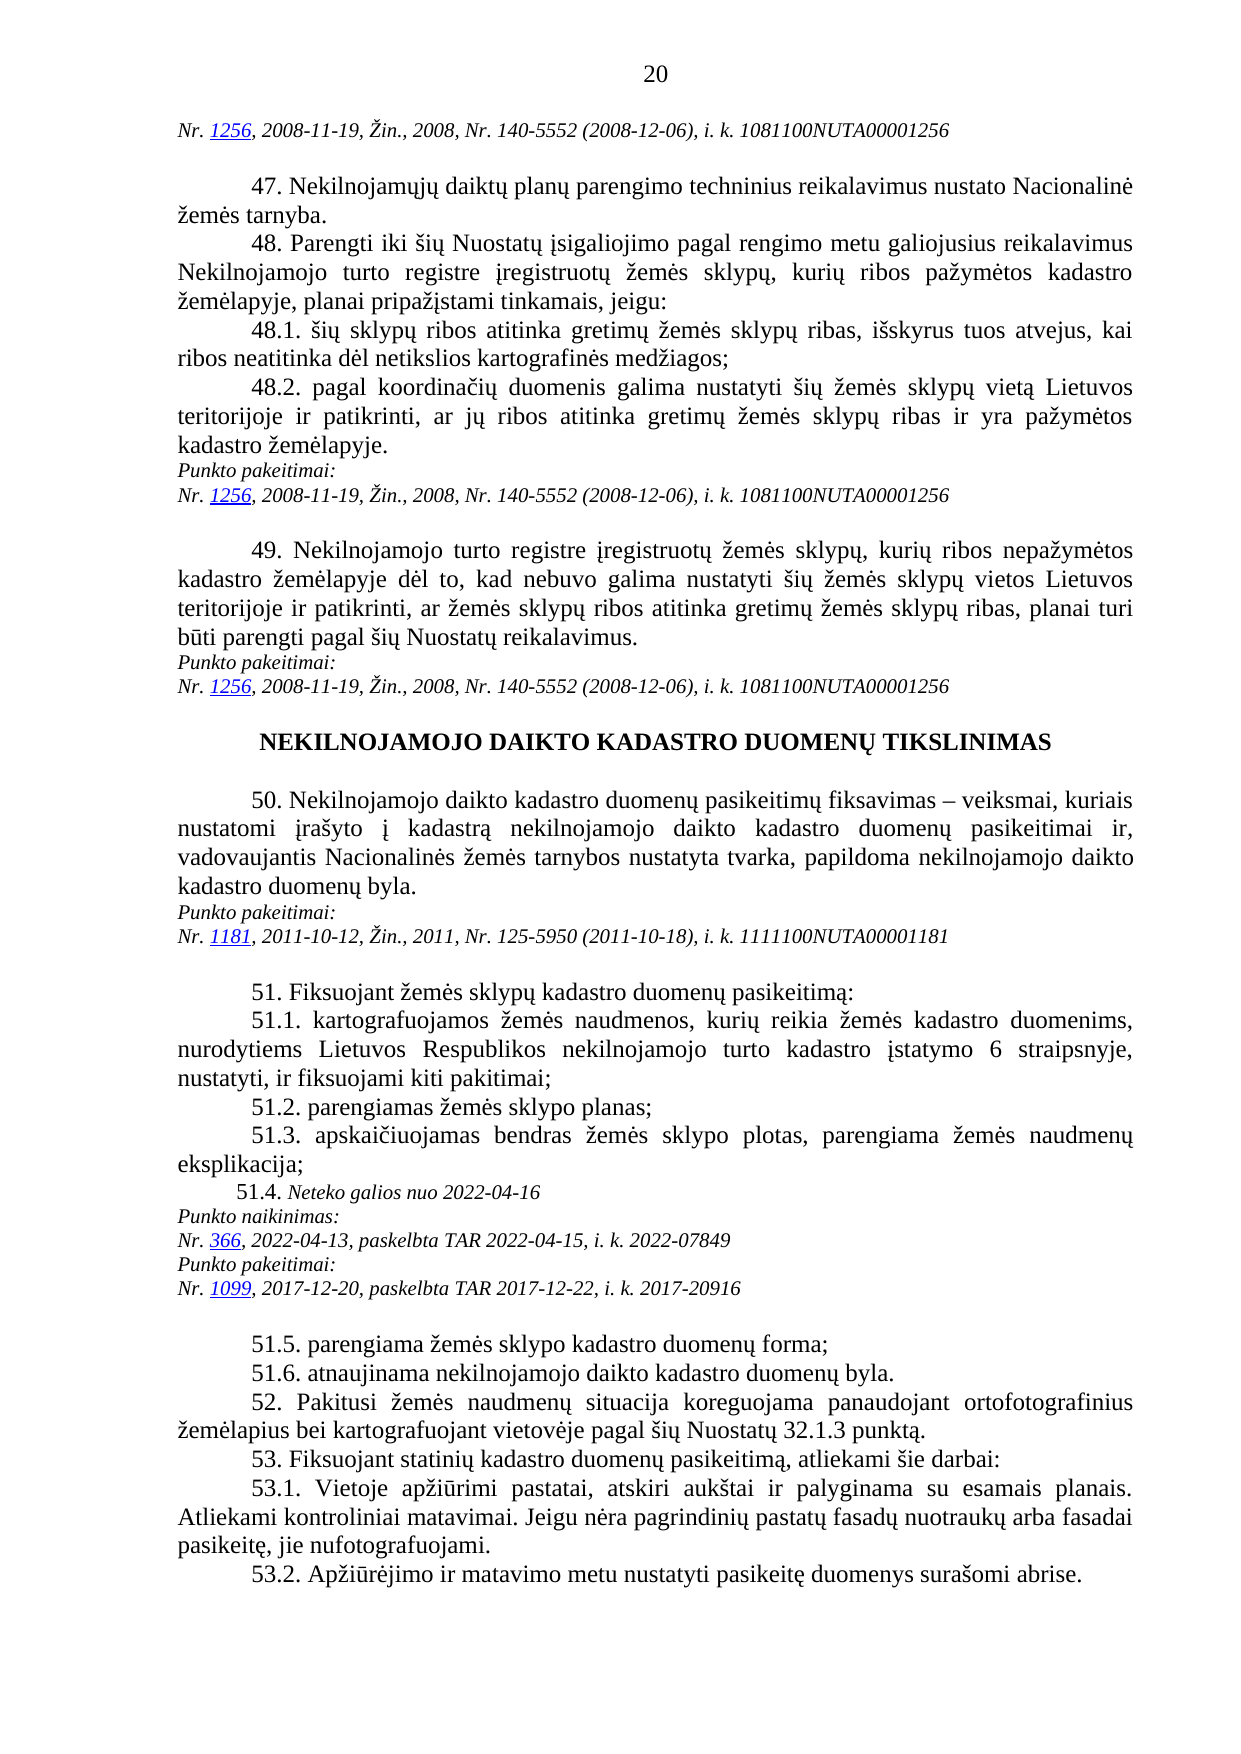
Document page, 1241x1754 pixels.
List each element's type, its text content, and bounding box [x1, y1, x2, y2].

text 51.3. apskaičiuojamas bendras žemės sklypo plotas, parengiama žemės naudmenų eksplikacija; [177, 1120, 1134, 1178]
text Punkto naikinimas: [177, 1204, 1134, 1228]
text Nr. 1256, 2008-11-19, Žin., 2008, Nr. 140-5552 (2008-12-06), i. k. 1081100NUTA00001256 [177, 674, 1134, 698]
subtitle Nekilnojamojo daikto kadastro duomenų tikslinimas [177, 727, 1134, 756]
text 51. Fiksuojant žemės sklypų kadastro duomenų pasikeitimą: [177, 977, 1134, 1005]
text 48. Parengti iki šių Nuostatų įsigaliojimo pagal rengimo metu galiojusius reikalavimus Nekilnojamojo turto registre įregistruotų žemės sklypų, kurių ribos pažymėtos kadastro žemėlapyje, planai pripažįstami tinkamais, jeigu: [177, 228, 1134, 315]
text 47. Nekilnojamųjų daiktų planų parengimo techninius reikalavimus nustato Nacionalinė žemės tarnyba. [177, 171, 1134, 228]
text Nr. 1099, 2017-12-20, paskelbta TAR 2017-12-22, i. k. 2017-20916 [177, 1276, 1134, 1300]
text 51.1. kartografuojamos žemės naudmenos, kurių reikia žemės kadastro duomenims, nurodytiems Lietuvos Respublikos nekilnojamojo turto kadastro įstatymo 6 straipsnyje, nustatyti, ir fiksuojami kiti pakitimai; [177, 1005, 1134, 1092]
text 51.4. Neteko galios nuo 2022-04-16 [177, 1178, 1134, 1204]
text 51.6. atnaujinama nekilnojamojo daikto kadastro duomenų byla. [177, 1358, 1134, 1387]
text Nr. 1256, 2008-11-19, Žin., 2008, Nr. 140-5552 (2008-12-06), i. k. 1081100NUTA00001256 [177, 482, 1134, 507]
text Punkto pakeitimai: [177, 900, 1134, 924]
text 50. Nekilnojamojo daikto kadastro duomenų pasikeitimų fiksavimas – veiksmai, kuriais nustatomi įrašyto į kadastrą nekilnojamojo daikto kadastro duomenų pasikeitimai ir, vadovaujantis Nacionalinės žemės tarnybos nustatyta tvarka, papildoma nekilnojamojo daikto kadastro duomenų byla. [177, 785, 1134, 900]
text Nr. 366, 2022-04-13, paskelbta TAR 2022-04-15, i. k. 2022-07849 [177, 1228, 1134, 1252]
text 52. Pakitusi žemės naudmenų situacija koreguojama panaudojant ortofotografinius žemėlapius bei kartografuojant vietovėje pagal šių Nuostatų 32.1.3 punktą. [177, 1387, 1134, 1444]
text Punkto pakeitimai: [177, 650, 1134, 674]
text 53. Fiksuojant statinių kadastro duomenų pasikeitimą, atliekami šie darbai: [177, 1444, 1134, 1473]
text 49. Nekilnojamojo turto registre įregistruotų žemės sklypų, kurių ribos nepažymėtos kadastro žemėlapyje dėl to, kad nebuvo galima nustatyti šių žemės sklypų vietos Lietuvos teritorijoje ir patikrinti, ar žemės sklypų ribos atitinka gretimų žemės sklypų ribas, planai turi būti parengti pagal šių Nuostatų reikalavimus. [177, 535, 1134, 650]
text 53.2. Apžiūrėjimo ir matavimo metu nustatyti pasikeitę duomenys surašomi abrise. [177, 1559, 1134, 1588]
text 48.2. pagal koordinačių duomenis galima nustatyti šių žemės sklypų vietą Lietuvos teritorijoje ir patikrinti, ar jų ribos atitinka gretimų žemės sklypų ribas ir yra pažymėtos kadastro žemėlapyje. [177, 372, 1134, 458]
text Nr. 1181, 2011-10-12, Žin., 2011, Nr. 125-5950 (2011-10-18), i. k. 1111100NUTA00001181 [177, 924, 1134, 948]
text 51.2. parengiamas žemės sklypo planas; [177, 1092, 1134, 1120]
text Punkto pakeitimai: [177, 458, 1134, 482]
text Nr. 1256, 2008-11-19, Žin., 2008, Nr. 140-5552 (2008-12-06), i. k. 1081100NUTA00001256 [177, 118, 1134, 142]
text Punkto pakeitimai: [177, 1252, 1134, 1276]
text 51.5. parengiama žemės sklypo kadastro duomenų forma; [177, 1329, 1134, 1358]
text 53.1. Vietoje apžiūrimi pastatai, atskiri aukštai ir palyginama su esamais planais. Atliekami kontroliniai matavimai. Jeigu nėra pagrindinių pastatų fasadų nuotraukų arba fasadai pasikeitę, jie nufotografuojami. [177, 1473, 1134, 1559]
text 48.1. šių sklypų ribos atitinka gretimų žemės sklypų ribas, išskyrus tuos atvejus, kai ribos neatitinka dėl netikslios kartografinės medžiagos; [177, 315, 1134, 372]
